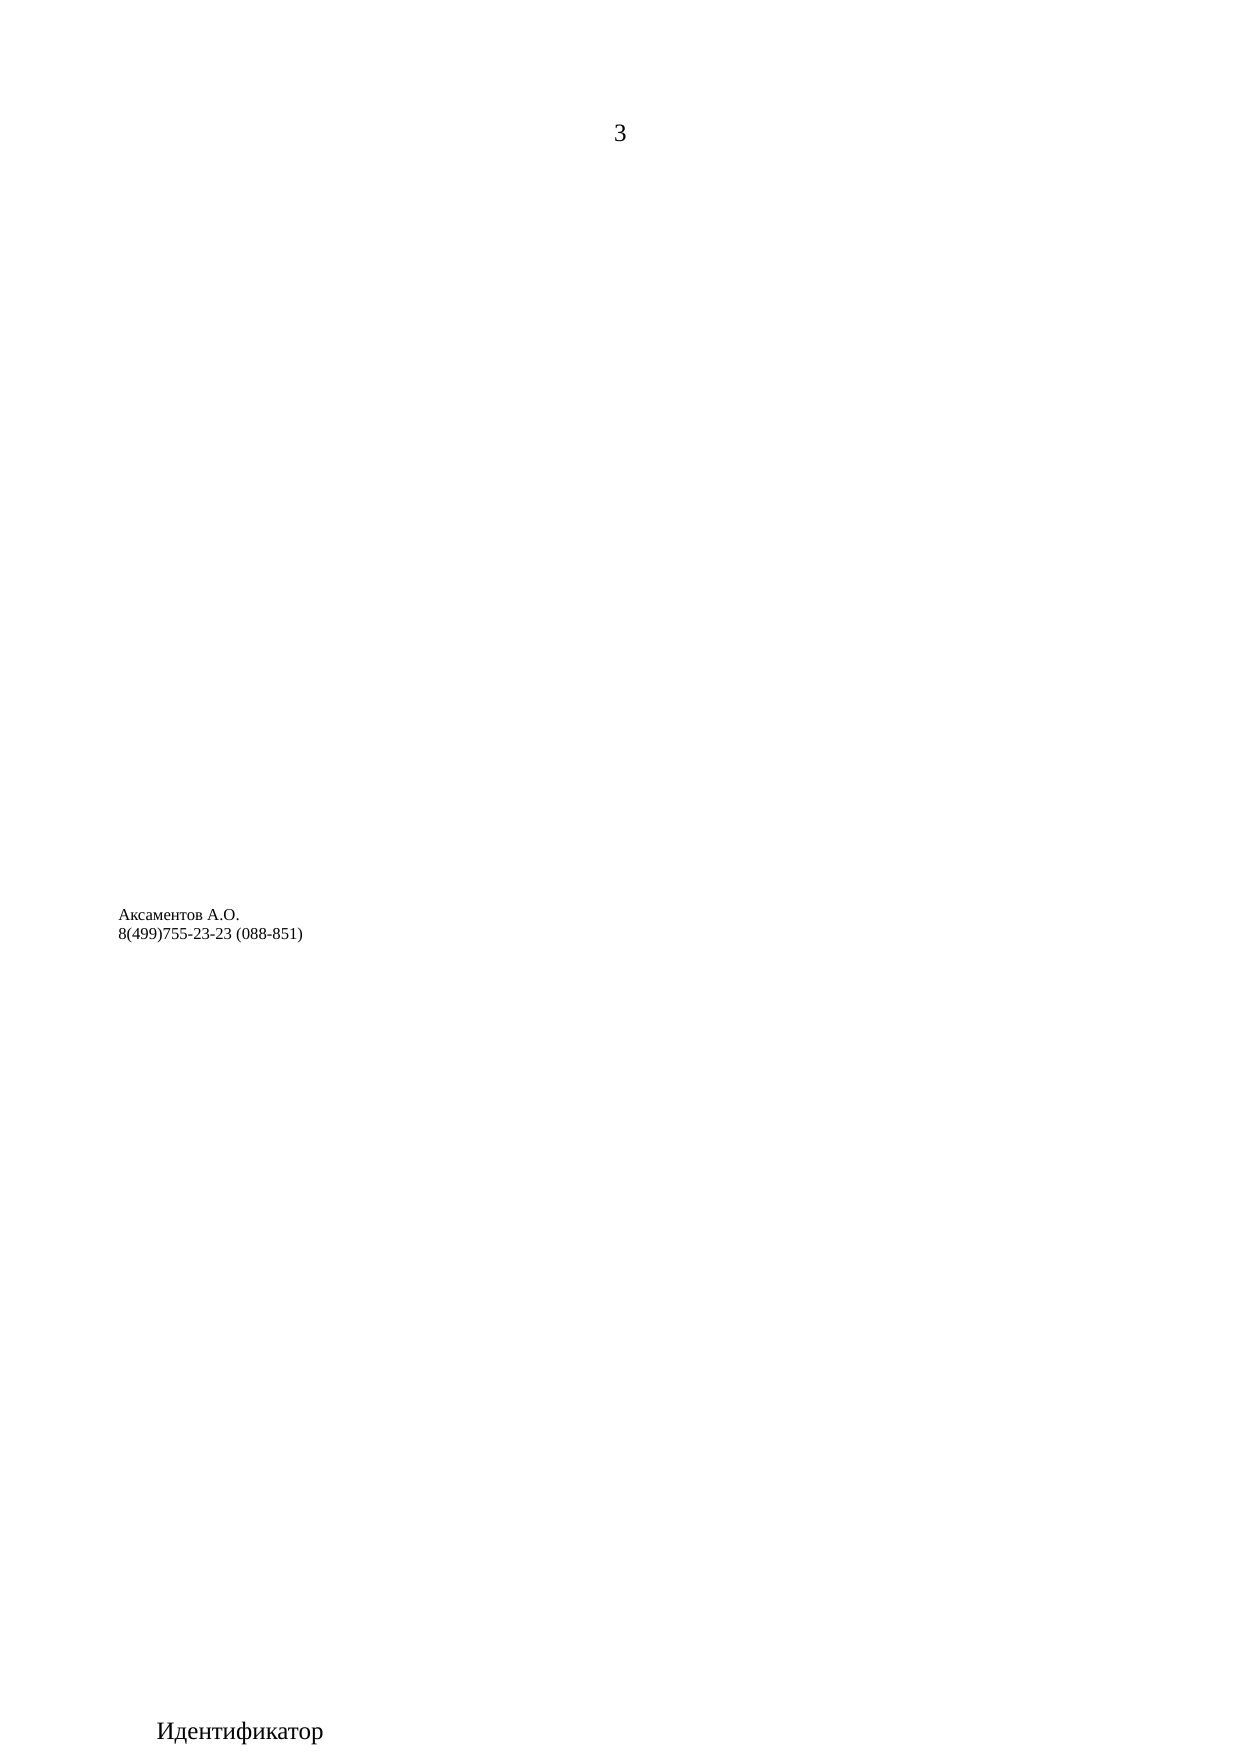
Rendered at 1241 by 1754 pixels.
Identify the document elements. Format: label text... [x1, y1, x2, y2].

text 8(499)755-23-23 (088-851) [118, 924, 1122, 943]
text Аксаментов А.О. [118, 905, 1122, 924]
